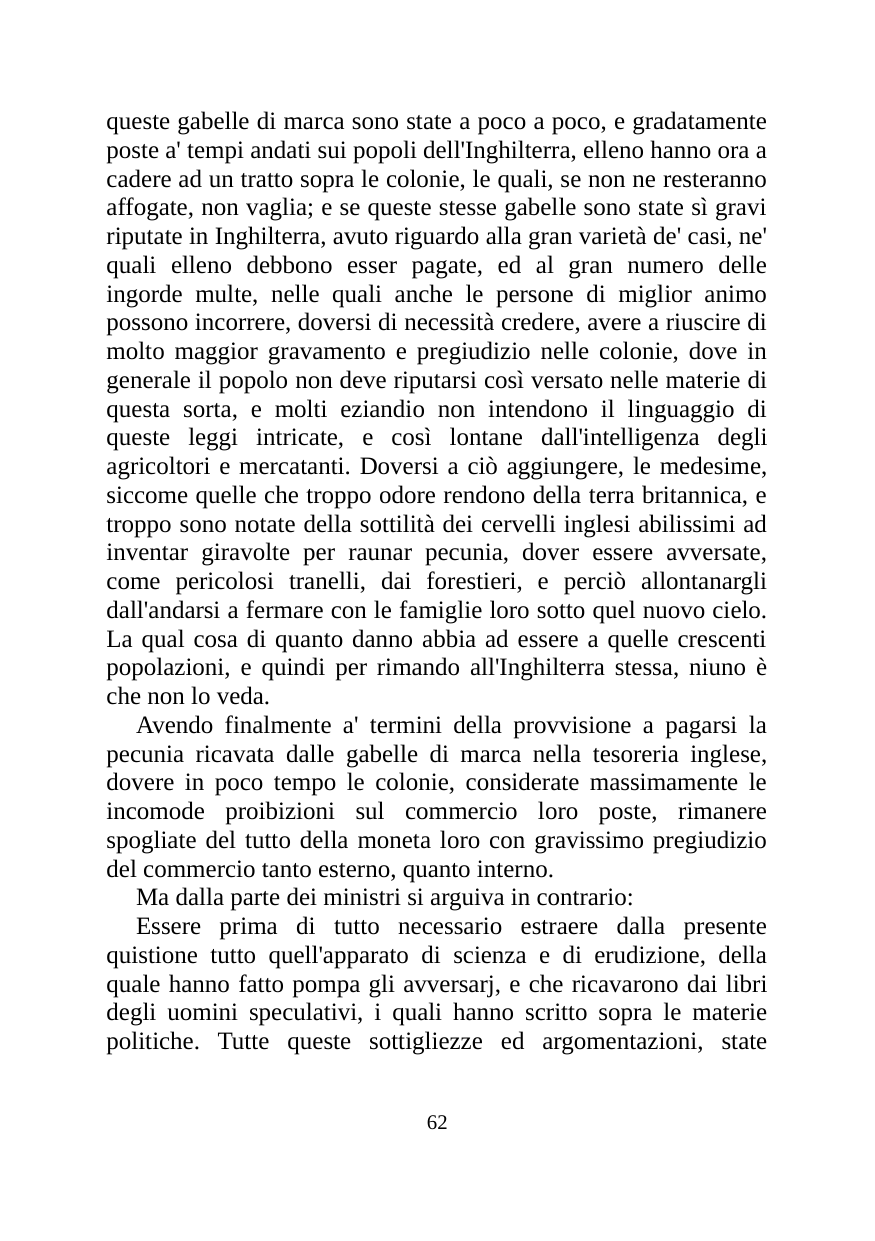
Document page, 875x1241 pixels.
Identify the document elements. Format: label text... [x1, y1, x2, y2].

text Essere prima di tutto necessario estraere dalla presente quistione tutto quell'apparato di scienza e di erudizione, della quale hanno fatto pompa gli avversarj, e che ricavarono dai libri degli uomini speculativi, i quali hanno scritto sopra le materie politiche. Tutte queste sottigliezze ed argomentazioni, state [106, 911, 768, 1055]
text Avendo finalmente a' termini della provvisione a pagarsi la pecunia ricavata dalle gabelle di marca nella tesoreria inglese, dovere in poco tempo le colonie, considerate massimamente le incomode proibizioni sul commercio loro poste, rimanere spogliate del tutto della moneta loro con gravissimo pregiudizio del commercio tanto esterno, quanto interno. [106, 710, 768, 882]
text queste gabelle di marca sono state a poco a poco, e gradatamente poste a' tempi andati sui popoli dell'Inghilterra, elleno hanno ora a cadere ad un tratto sopra le colonie, le quali, se non ne resteranno affogate, non vaglia; e se queste stesse gabelle sono state sì gravi riputate in Inghilterra, avuto riguardo alla gran varietà de' casi, ne' quali elleno debbono esser pagate, ed al gran numero delle ingorde multe, nelle quali anche le persone di miglior animo possono incorrere, doversi di necessità credere, avere a riuscire di molto maggior gravamento e pregiudizio nelle colonie, dove in generale il popolo non deve riputarsi così versato nelle materie di questa sorta, e molti eziandio non intendono il linguaggio di queste leggi intricate, e così lontane dall'intelligenza degli agricoltori e mercatanti. Doversi a ciò aggiungere, le medesime, siccome quelle che troppo odore rendono della terra britannica, e troppo sono notate della sottilità dei cervelli inglesi abilissimi ad inventar giravolte per raunar pecunia, dover essere avversate, come pericolosi tranelli, dai forestieri, e perciò allontanargli dall'andarsi a fermare con le famiglie loro sotto quel nuovo cielo. La qual cosa di quanto danno abbia ad essere a quelle crescenti popolazioni, e quindi per rimando all'Inghilterra stessa, niuno è che non lo veda. [106, 106, 768, 710]
text Ma dalla parte dei ministri si arguiva in contrario: [106, 882, 768, 911]
